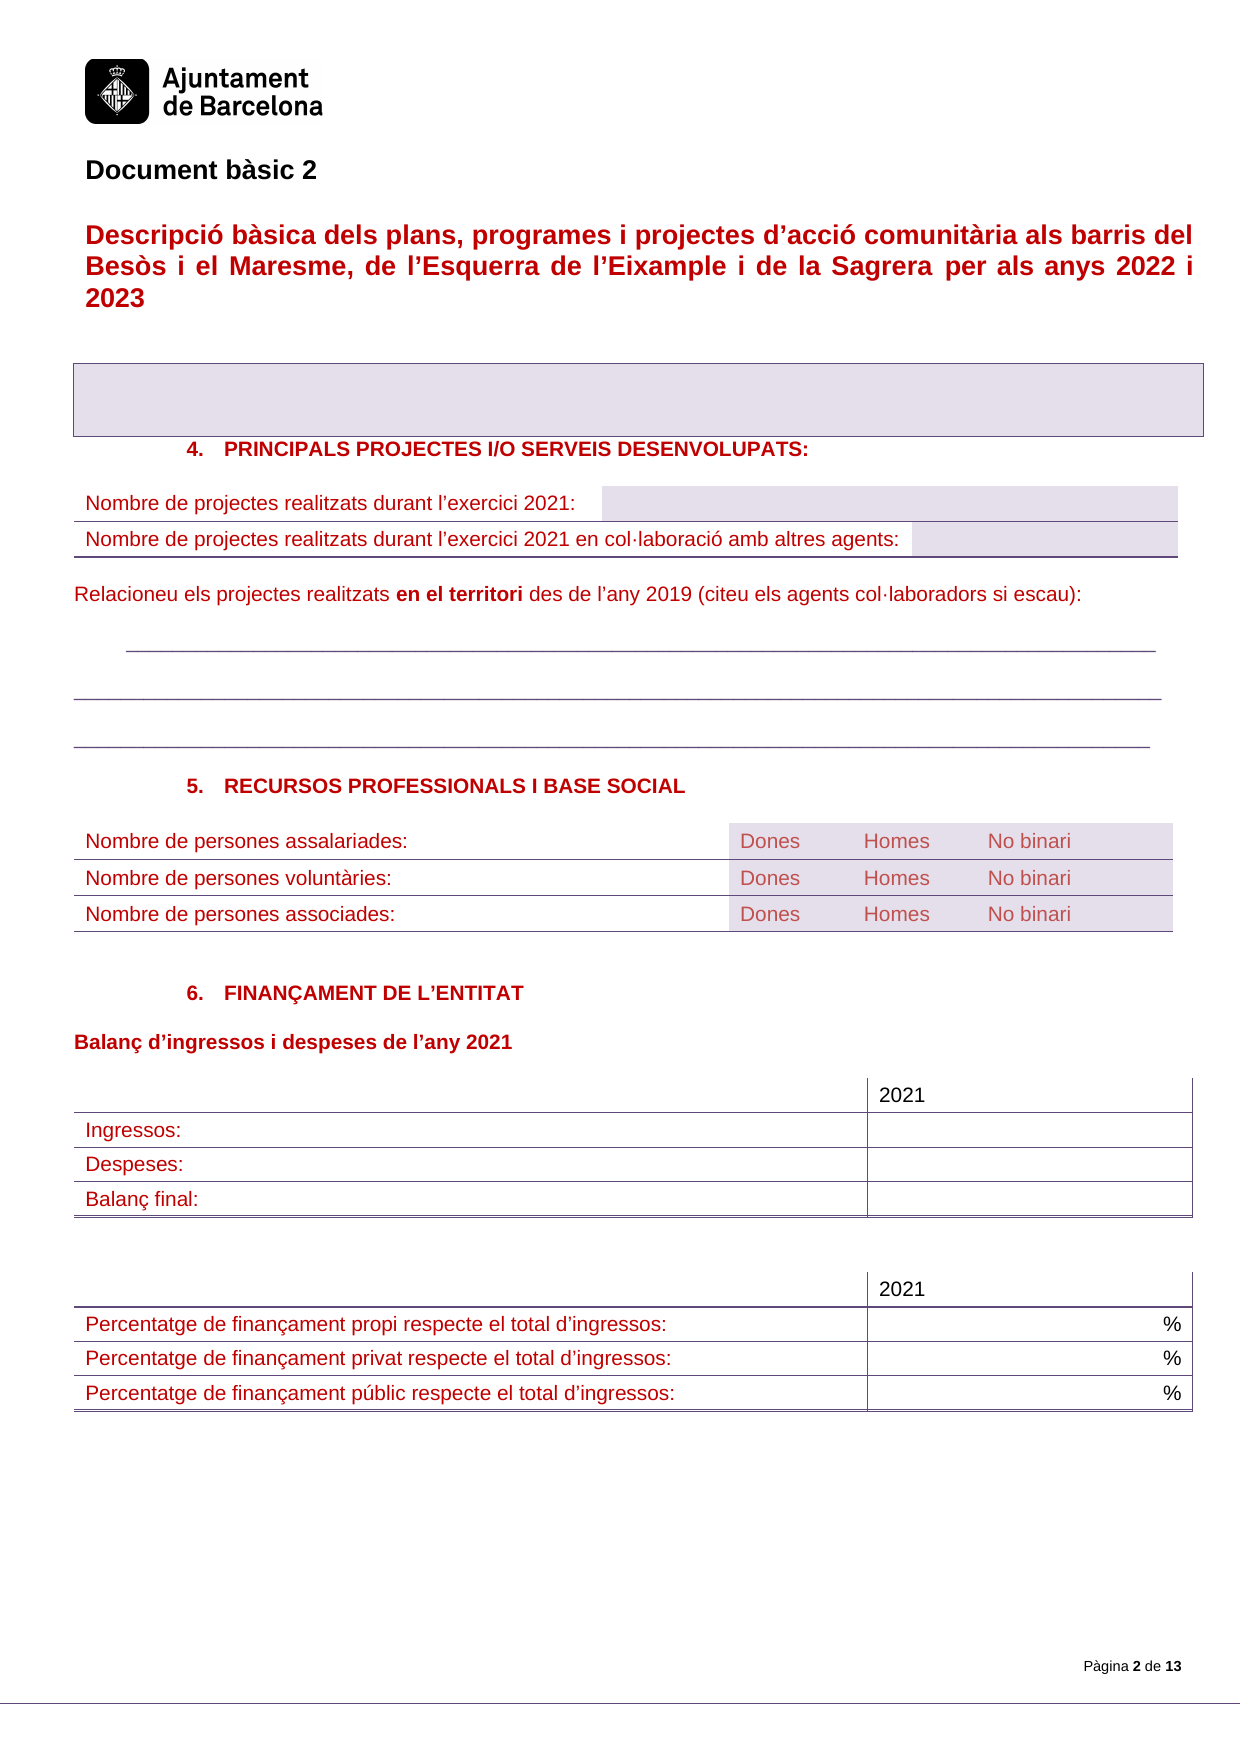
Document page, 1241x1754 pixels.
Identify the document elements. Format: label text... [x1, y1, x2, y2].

table_cell [868, 1113, 1192, 1147]
table_cell Ingressos: [74, 1113, 867, 1147]
table_header Nombre de persones assalariades: [74, 823, 729, 859]
list PRINCIPALS PROJECTES I/O SERVEIS DESENVOLUPATS: [186, 437, 1181, 461]
text _____________________________________________________________________________________________ [74, 725, 1181, 749]
table_header [602, 486, 1178, 521]
table_cell Percentatge de finançament privat respecte el total d’ingressos: [74, 1342, 867, 1375]
text ______________________________________________________________________________________________ [74, 677, 1181, 701]
text Balanç d’ingressos i despeses de l’any 2021 [74, 1030, 1181, 1054]
table_header [74, 1078, 867, 1112]
table_cell Dones Homes No binari [729, 860, 1173, 895]
table_cell Balanç final: [74, 1182, 867, 1215]
text _________________________________________________________________________________________ [74, 629, 1181, 653]
list FINANÇAMENT DE L’ENTITAT [186, 981, 1181, 1005]
table_header Nombre de projectes realitzats durant l’exercici 2021: [74, 486, 602, 521]
text Relacioneu els projectes realitzats en el territori des de l’any 2019 (citeu els agents col·laboradors si escau): [74, 581, 1181, 605]
table_cell Dones Homes No binari [729, 896, 1173, 931]
table_cell % [868, 1342, 1192, 1375]
table_cell Percentatge de finançament públic respecte el total d’ingressos: [74, 1376, 867, 1409]
table_cell Nombre de projectes realitzats durant l’exercici 2021 en col·laboració amb altres agents: [74, 522, 912, 556]
table_cell % [868, 1376, 1192, 1409]
table_header 2021 [868, 1272, 1192, 1306]
list RECURSOS PROFESSIONALS I BASE SOCIAL [186, 774, 1181, 798]
table_header [74, 1272, 867, 1306]
table_cell [912, 522, 1178, 556]
table_header Dones Homes No binari [729, 823, 1173, 859]
table_cell [868, 1148, 1192, 1181]
picture [85, 59, 323, 124]
table_header 2021 [868, 1078, 1192, 1112]
table_cell [868, 1182, 1192, 1215]
table_cell % [868, 1308, 1192, 1341]
table_cell Nombre de persones voluntàries: [74, 860, 729, 895]
table_cell Percentatge de finançament propi respecte el total d’ingressos: [74, 1308, 867, 1341]
table_cell [74, 364, 1203, 436]
table_cell Despeses: [74, 1148, 867, 1181]
table_cell Nombre de persones associades: [74, 896, 729, 931]
